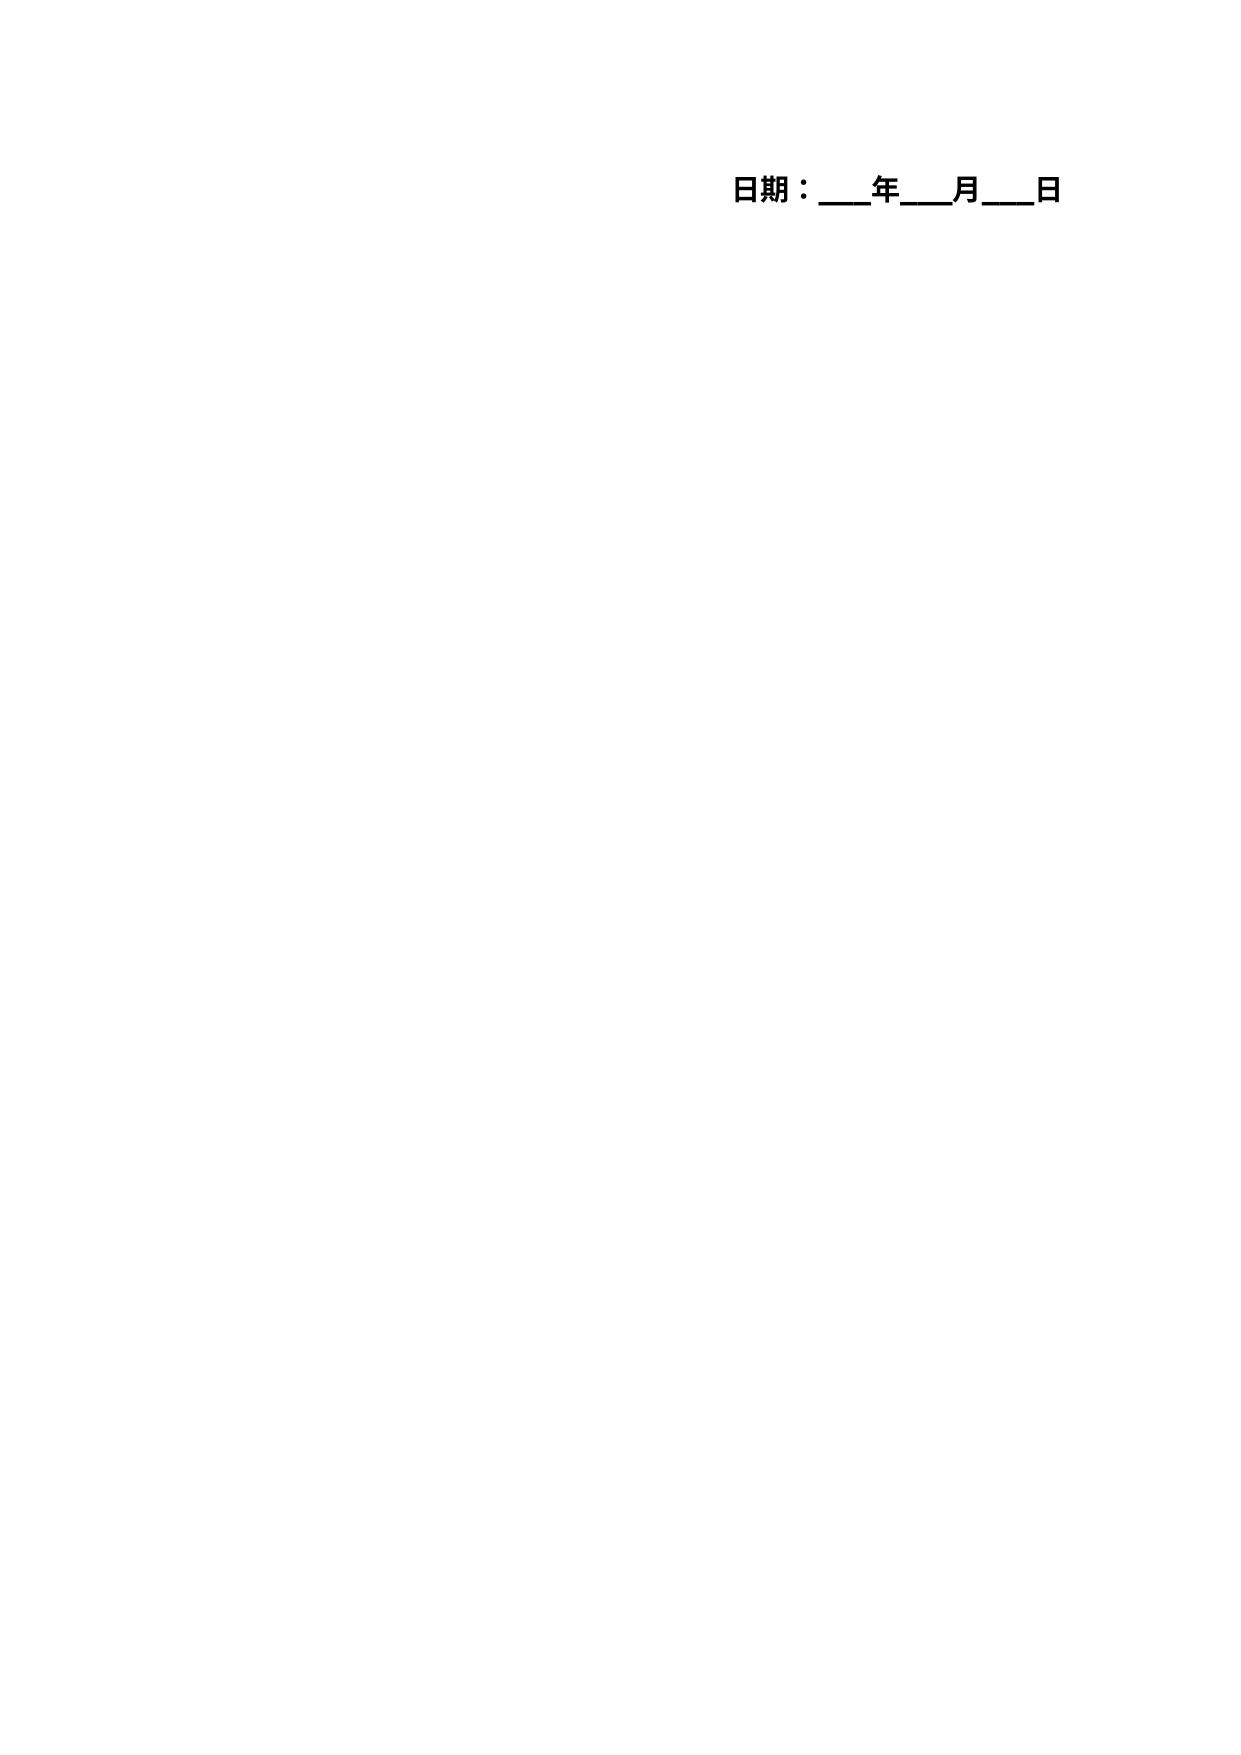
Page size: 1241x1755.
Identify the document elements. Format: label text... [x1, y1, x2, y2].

text 日期：___年___月___日 [192, 166, 1063, 209]
